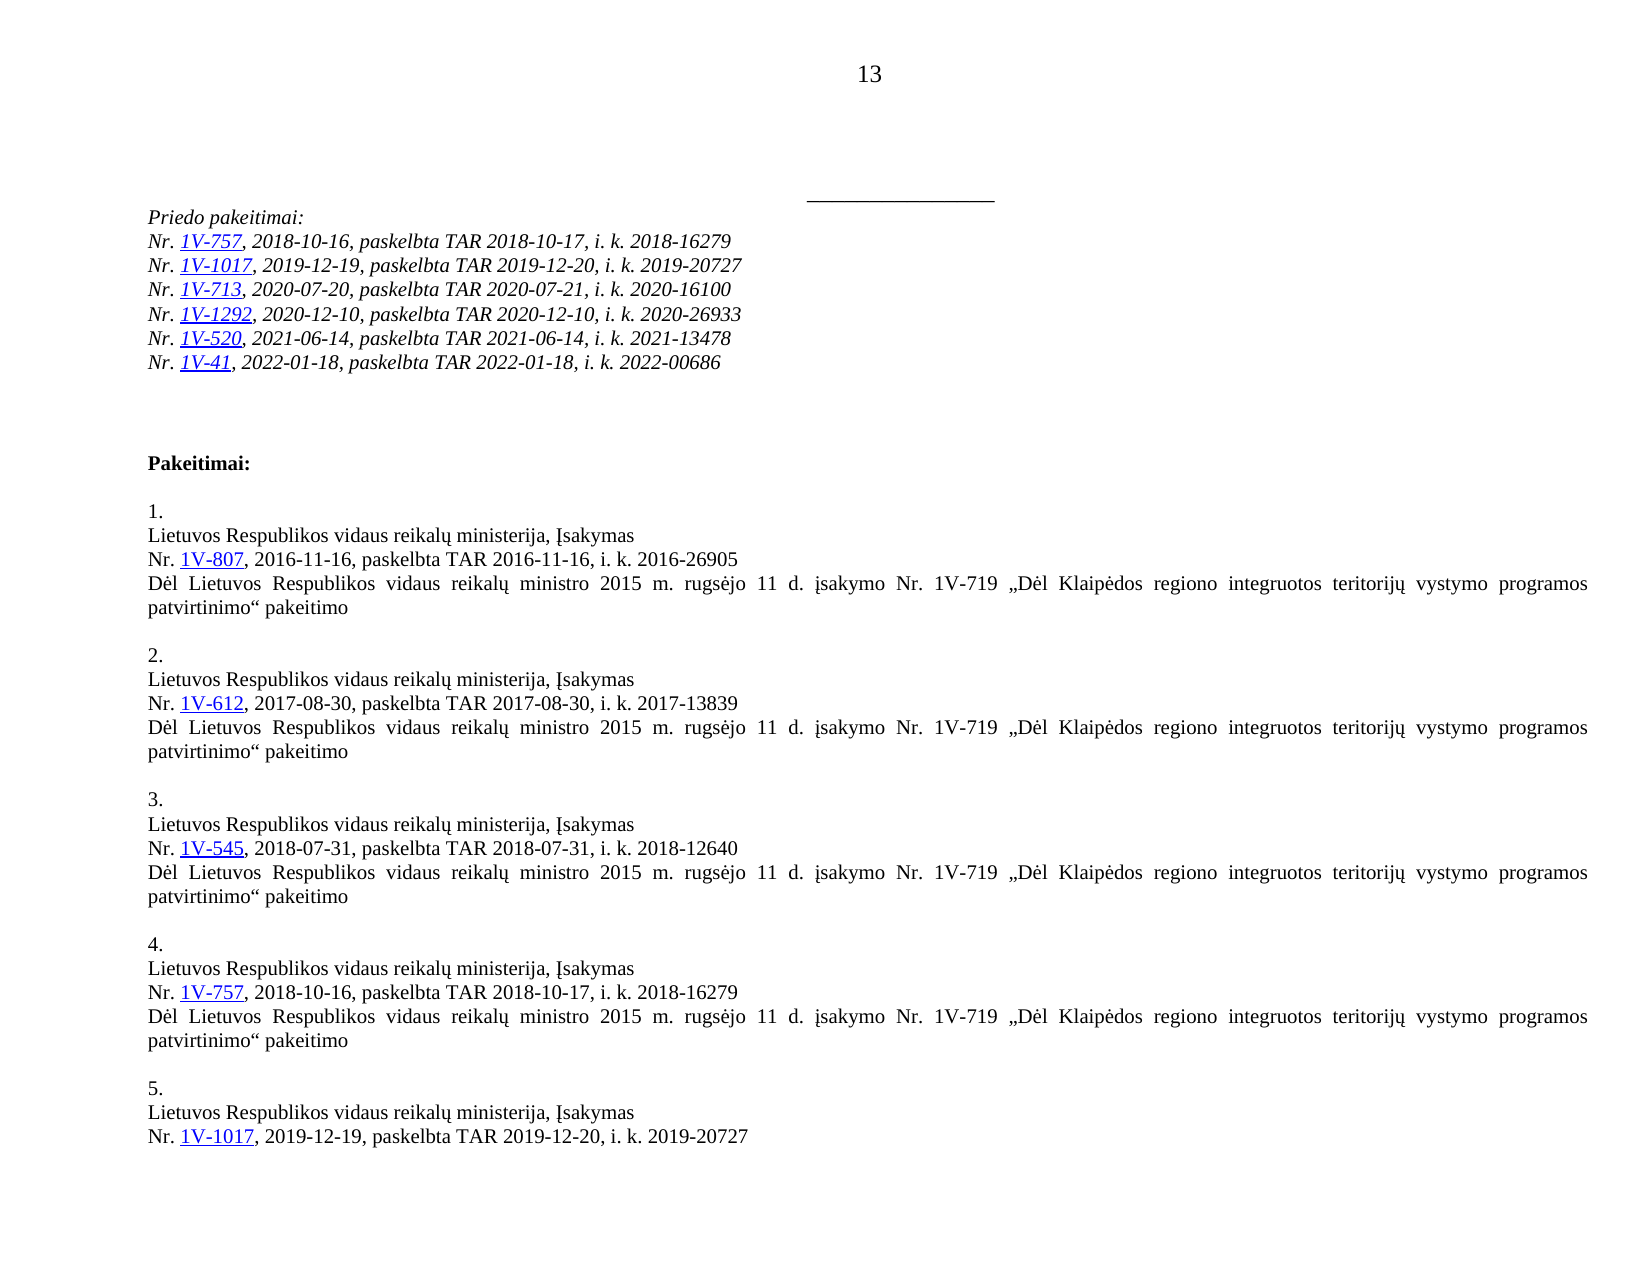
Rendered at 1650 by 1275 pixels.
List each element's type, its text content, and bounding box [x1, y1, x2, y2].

text _______________ [148, 176, 1580, 205]
text Pakeitimai: [148, 451, 1591, 474]
text Nr. 1V-545, 2018-07-31, paskelbta TAR 2018-07-31, i. k. 2018-12640 [148, 836, 1591, 859]
text 4. [148, 932, 1591, 956]
text Nr. 1V-757, 2018-10-16, paskelbta TAR 2018-10-17, i. k. 2018-16279 [148, 980, 1591, 1004]
text Lietuvos Respublikos vidaus reikalų ministerija, Įsakymas [148, 667, 1591, 691]
text Dėl Lietuvos Respublikos vidaus reikalų ministro 2015 m. rugsėjo 11 d. įsakymo Nr. 1V-719 „Dėl Klaipėdos regiono integruotos teritorijų vystymo programos patvirtinimo“ pakeitimo [148, 1004, 1591, 1052]
text Nr. 1V-1017, 2019-12-19, paskelbta TAR 2019-12-20, i. k. 2019-20727 [148, 1124, 1591, 1148]
text 5. [148, 1076, 1591, 1100]
text Lietuvos Respublikos vidaus reikalų ministerija, Įsakymas [148, 1100, 1591, 1124]
text Nr. 1V-520, 2021-06-14, paskelbta TAR 2021-06-14, i. k. 2021-13478 [148, 326, 1591, 349]
text Nr. 1V-1292, 2020-12-10, paskelbta TAR 2020-12-10, i. k. 2020-26933 [148, 301, 1591, 326]
text Nr. 1V-713, 2020-07-20, paskelbta TAR 2020-07-21, i. k. 2020-16100 [148, 277, 1591, 301]
text Dėl Lietuvos Respublikos vidaus reikalų ministro 2015 m. rugsėjo 11 d. įsakymo Nr. 1V-719 „Dėl Klaipėdos regiono integruotos teritorijų vystymo programos patvirtinimo“ pakeitimo [148, 715, 1591, 763]
text Nr. 1V-807, 2016-11-16, paskelbta TAR 2016-11-16, i. k. 2016-26905 [148, 547, 1591, 571]
text Nr. 1V-41, 2022-01-18, paskelbta TAR 2022-01-18, i. k. 2022-00686 [148, 349, 1591, 374]
text Nr. 1V-1017, 2019-12-19, paskelbta TAR 2019-12-20, i. k. 2019-20727 [148, 253, 1591, 277]
text 2. [148, 643, 1591, 667]
text Lietuvos Respublikos vidaus reikalų ministerija, Įsakymas [148, 523, 1591, 547]
text Priedo pakeitimai: [148, 205, 1591, 229]
text Nr. 1V-612, 2017-08-30, paskelbta TAR 2017-08-30, i. k. 2017-13839 [148, 691, 1591, 715]
text Dėl Lietuvos Respublikos vidaus reikalų ministro 2015 m. rugsėjo 11 d. įsakymo Nr. 1V-719 „Dėl Klaipėdos regiono integruotos teritorijų vystymo programos patvirtinimo“ pakeitimo [148, 859, 1591, 908]
text 3. [148, 787, 1591, 811]
text 1. [148, 499, 1591, 523]
text Dėl Lietuvos Respublikos vidaus reikalų ministro 2015 m. rugsėjo 11 d. įsakymo Nr. 1V-719 „Dėl Klaipėdos regiono integruotos teritorijų vystymo programos patvirtinimo“ pakeitimo [148, 571, 1591, 619]
text Nr. 1V-757, 2018-10-16, paskelbta TAR 2018-10-17, i. k. 2018-16279 [148, 229, 1591, 253]
text Lietuvos Respublikos vidaus reikalų ministerija, Įsakymas [148, 956, 1591, 980]
text Lietuvos Respublikos vidaus reikalų ministerija, Įsakymas [148, 811, 1591, 836]
